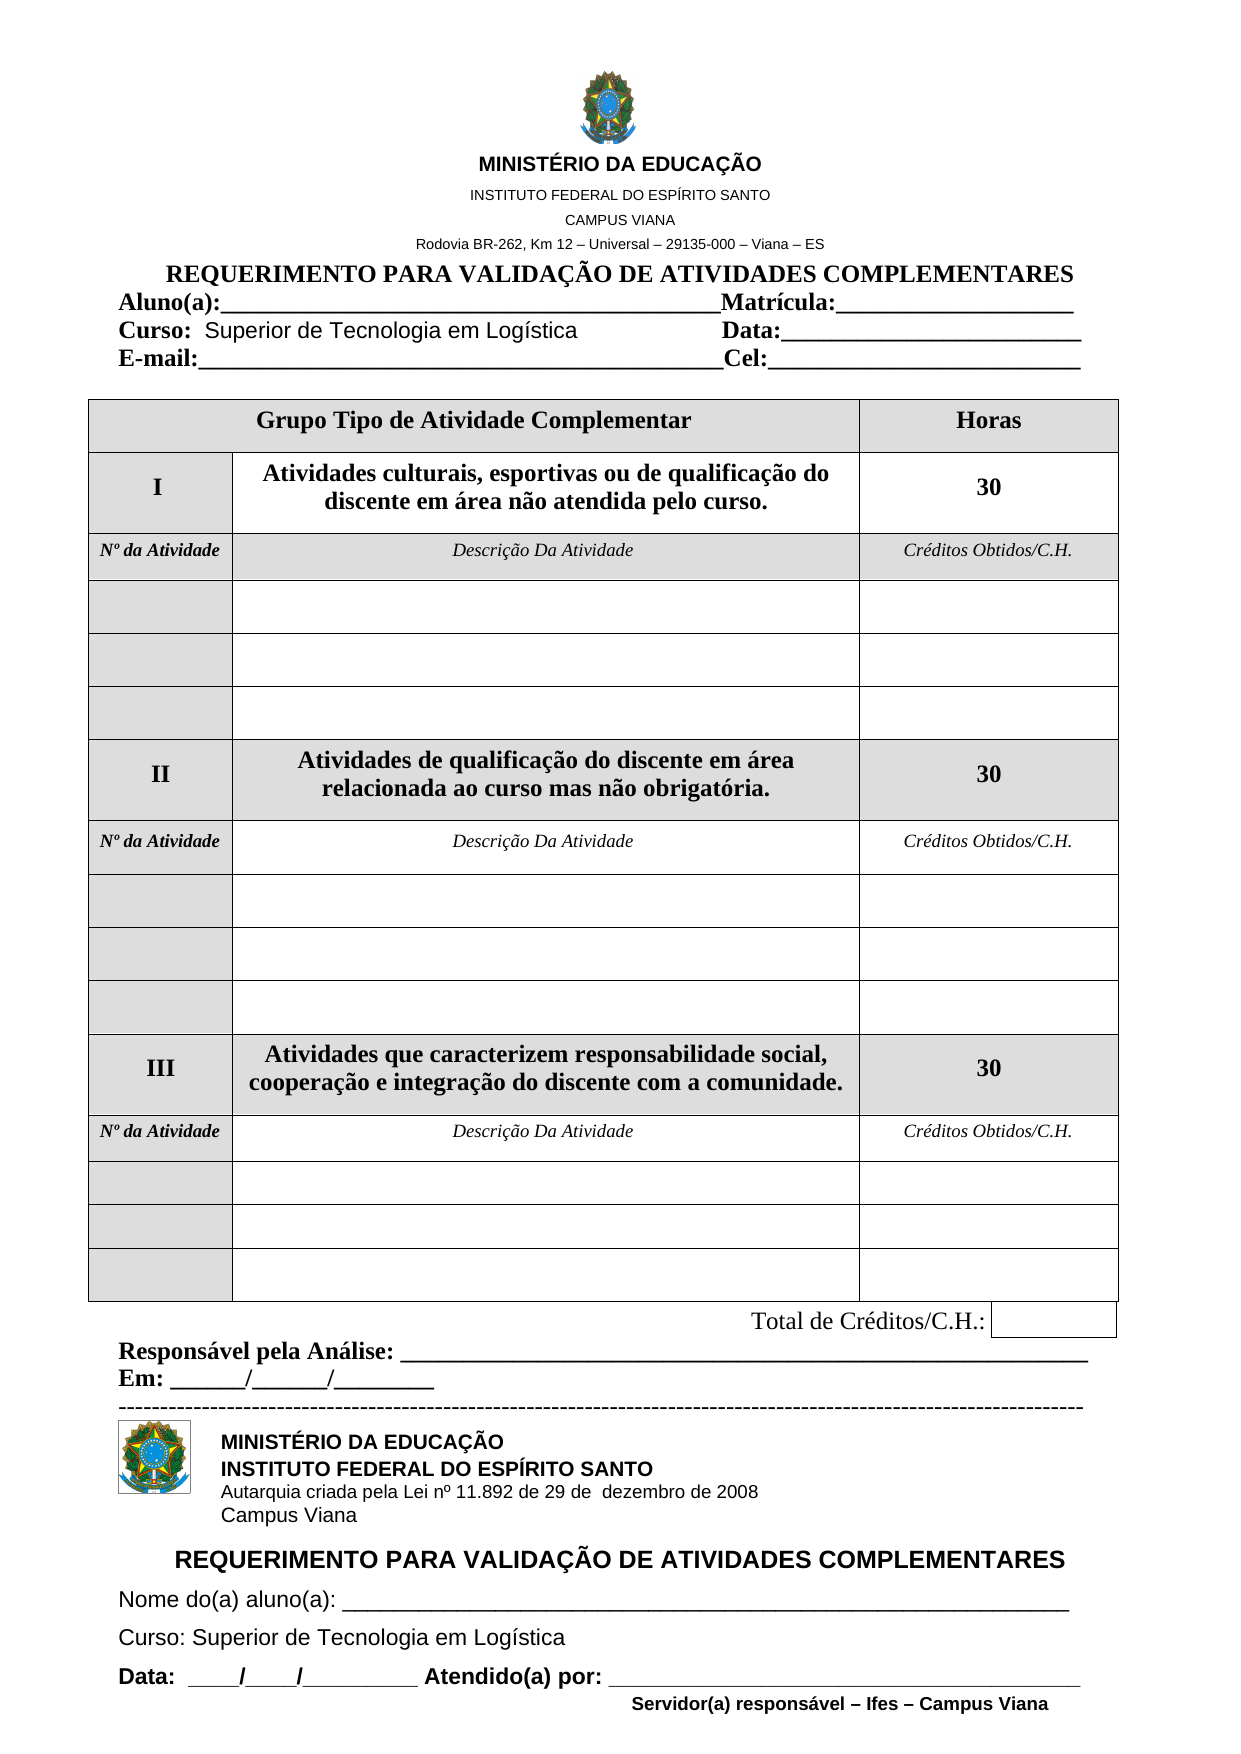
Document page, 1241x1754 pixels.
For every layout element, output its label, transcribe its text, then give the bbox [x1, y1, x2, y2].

text Data: ____/____/_________ Atendido(a) por: _____________________________________ Servidor(a) responsável – Ifes – Campus Viana [118, 1663, 1122, 1715]
table_cell [89, 1205, 232, 1248]
table_header [652, 63, 1093, 153]
table_cell Créditos Obtidos/C.H. [860, 534, 1118, 579]
text INSTITUTO FEDERAL DO ESPÍRITO SANTO [118, 187, 1122, 204]
text MINISTÉRIO DA EDUCAÇÃO [118, 153, 1122, 176]
table_cell III [89, 1035, 232, 1114]
table_cell [233, 581, 859, 633]
text CAMPUS viana [118, 212, 1122, 228]
table_cell [233, 634, 859, 686]
table_cell Atividades que caracterizem responsabilidade social, cooperação e integração do discente com a comunidade. [233, 1035, 859, 1114]
table_cell Atividades culturais, esportivas ou de qualificação do discente em área não atendida pelo curso. [233, 453, 859, 533]
picture [119, 1421, 190, 1493]
table_cell [89, 1249, 232, 1301]
table_header [992, 1302, 1116, 1337]
table_header Grupo Tipo de Atividade Complementar [89, 400, 859, 452]
table_cell Créditos Obtidos/C.H. [860, 1116, 1118, 1161]
table_cell [89, 1162, 232, 1204]
table_cell Atividades de qualificação do discente em área relacionada ao curso mas não obrigatória. [233, 740, 859, 820]
table_cell [860, 928, 1118, 980]
table_cell [860, 581, 1118, 633]
table_cell Nº da Atividade [89, 534, 232, 579]
table_cell [89, 581, 232, 633]
table_cell [89, 928, 232, 980]
table_cell [89, 634, 232, 686]
table_header [123, 63, 564, 153]
text -------------------------------------------------------------------------------------------------------------------- [118, 1392, 1122, 1420]
table_cell Créditos Obtidos/C.H. [860, 821, 1118, 874]
text Aluno(a):________________________________________Matrícula:___________________ [118, 288, 1122, 316]
table_cell [860, 634, 1118, 686]
text Em: ______/______/________ [118, 1364, 1122, 1392]
text Rodovia BR-262, Km 12 – Universal – 29135-000 – Viana – ES [118, 236, 1122, 252]
table_header Total de Créditos/C.H.: [233, 1302, 991, 1337]
table_cell Descrição Da Atividade [233, 821, 859, 874]
table_cell II [89, 740, 232, 820]
text Curso: Superior de Tecnologia em Logística Data:________________________ [118, 316, 1122, 344]
table_cell [860, 981, 1118, 1033]
table_cell [233, 1205, 859, 1248]
table_cell Nº da Atividade [89, 1116, 232, 1161]
table_cell 30 [860, 453, 1118, 533]
table_cell [233, 1249, 859, 1301]
text REQUERIMENTO PARA VALIDAÇÃO DE ATIVIDADES COMPLEMENTARES [118, 261, 1122, 288]
table_cell Nº da Atividade [89, 821, 232, 874]
text REQUERIMENTO PARA VALIDAÇÃO DE ATIVIDADES COMPLEMENTARES [118, 1546, 1122, 1574]
table_cell [860, 875, 1118, 927]
table_cell [233, 875, 859, 927]
table_header [94, 1302, 233, 1337]
text Responsável pela Análise: _______________________________________________________ [118, 1337, 1122, 1364]
table_cell Descrição Da Atividade [233, 534, 859, 579]
table_cell [89, 875, 232, 927]
text Nome do(a) aluno(a): _________________________________________________________ [118, 1587, 1122, 1612]
table_cell [233, 928, 859, 980]
table_cell [860, 1162, 1118, 1204]
text Curso: Superior de Tecnologia em Logística [118, 1625, 1122, 1651]
table_cell Descrição Da Atividade [233, 1116, 859, 1161]
table_cell [89, 981, 232, 1033]
table_cell [860, 1249, 1118, 1301]
table_cell 30 [860, 740, 1118, 820]
table_cell [89, 687, 232, 739]
table_cell [233, 687, 859, 739]
text E-mail:__________________________________________Cel:_________________________ [118, 344, 1122, 371]
table_header Horas [860, 400, 1118, 452]
table_cell [233, 1162, 859, 1204]
table_cell I [89, 453, 232, 533]
table_cell 30 [860, 1035, 1118, 1114]
table_cell [860, 687, 1118, 739]
table_cell [233, 981, 859, 1033]
table_cell [860, 1205, 1118, 1248]
